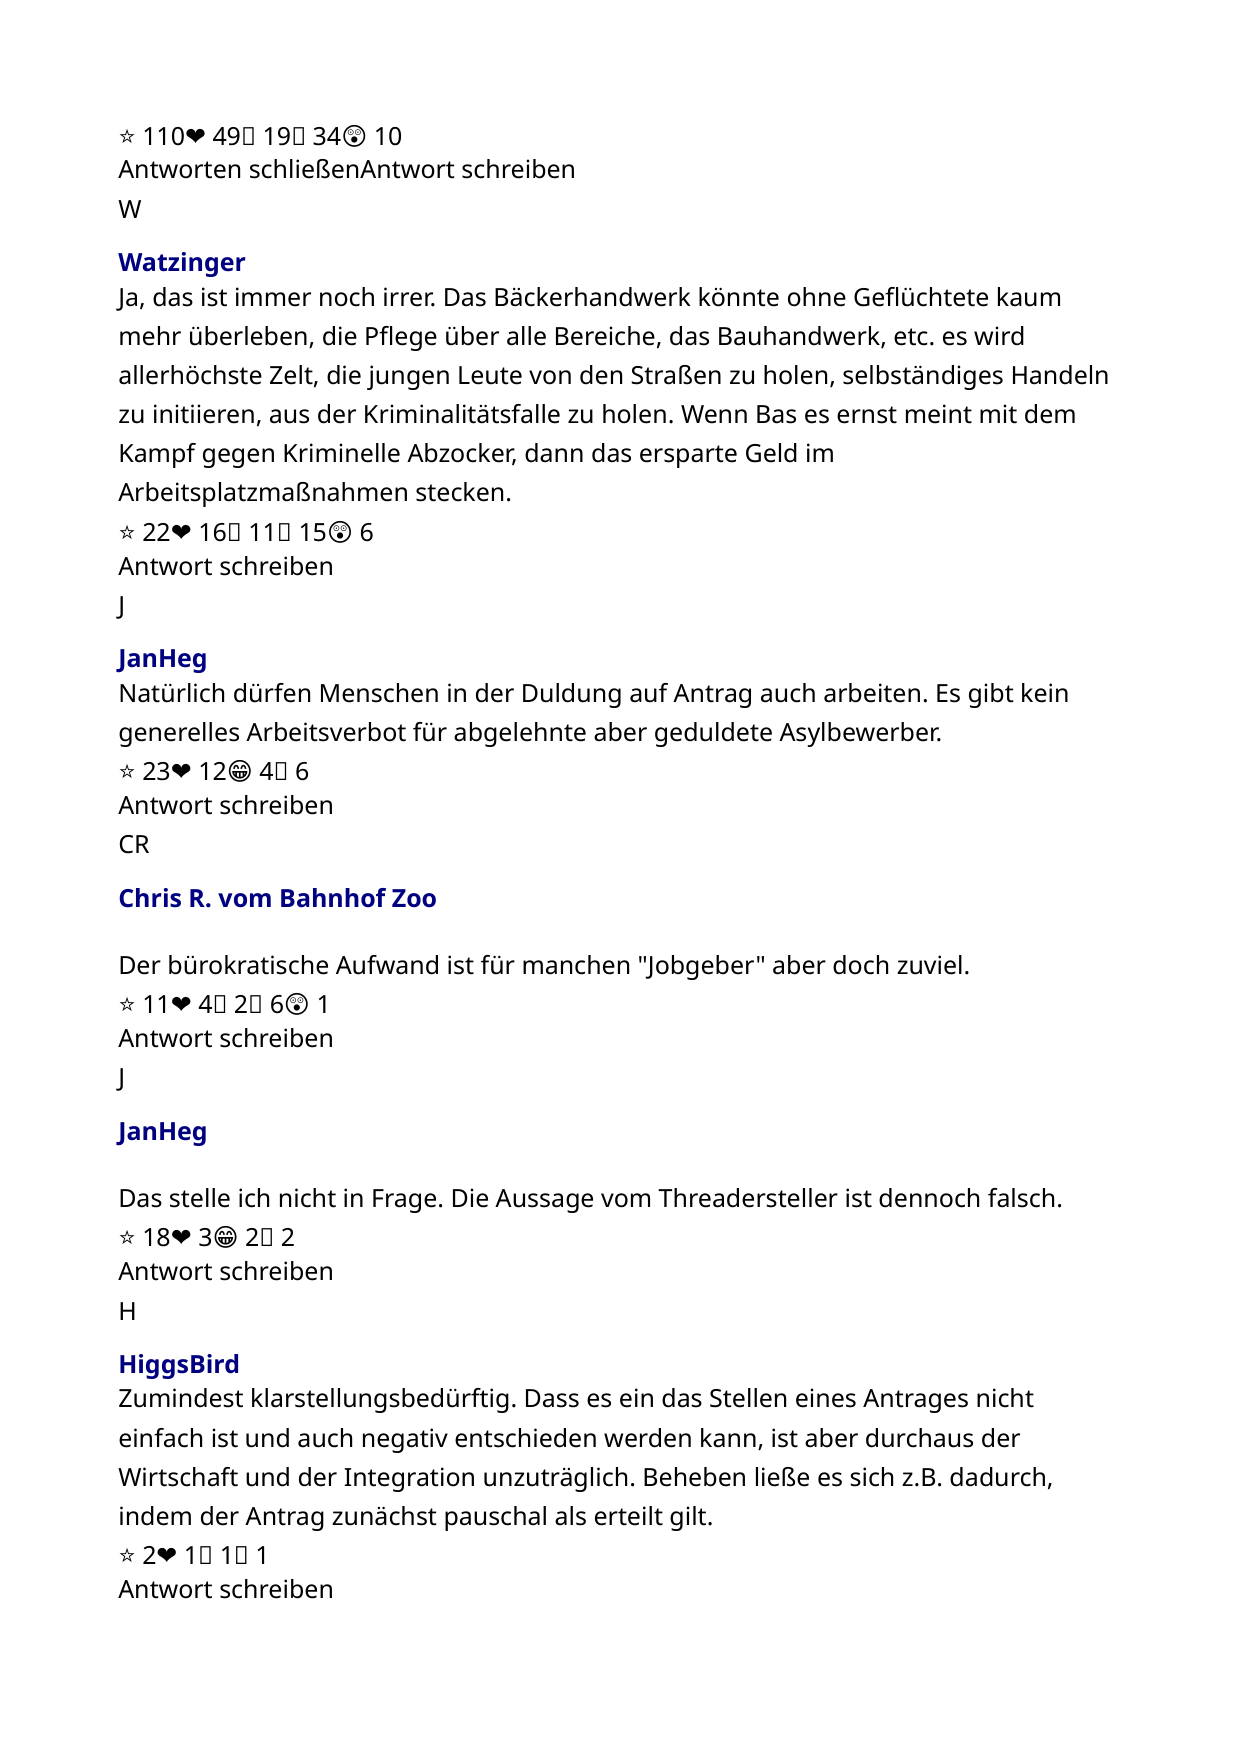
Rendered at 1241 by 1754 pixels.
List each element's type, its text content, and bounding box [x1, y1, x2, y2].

text Zumindest klarstellungsbedürftig. Dass es ein das Stellen eines Antrages nicht einfach ist und auch negativ entschieden werden kann, ist aber durchaus der Wirtschaft und der Integration unzuträglich. Beheben ließe es sich z.B. dadurch, indem der Antrag zunächst pauschal als erteilt gilt. [118, 1381, 1122, 1533]
text W [118, 191, 1122, 225]
subtitle Chris R. vom Bahnhof Zoo [118, 881, 1122, 914]
text Antwort schreiben [118, 1572, 1122, 1606]
text Das stelle ich nicht in Frage. Die Aussage vom Threadersteller ist dennoch falsch. [118, 1181, 1122, 1215]
text Antwort schreiben [118, 1021, 1122, 1055]
text J [118, 587, 1122, 621]
text Der bürokratische Aufwand ist für manchen "Jobgeber" aber doch zuviel. [118, 948, 1122, 982]
text Ja, das ist immer noch irrer. Das Bäckerhandwerk könnte ohne Geflüchtete kaum mehr überleben, die Pflege über alle Bereiche, das Bauhandwerk, etc. es wird allerhöchste Zelt, die jungen Leute von den Straßen zu holen, selbständiges Handeln zu initiieren, aus der Kriminalitätsfalle zu holen. Wenn Bas es ernst meint mit dem Kampf gegen Kriminelle Abzocker, dann das ersparte Geld im Arbeitsplatzmaßnahmen stecken. [118, 279, 1122, 509]
text Natürlich dürfen Menschen in der Duldung auf Antrag auch arbeiten. Es gibt kein generelles Arbeitsverbot für abgelehnte aber geduldete Asylbewerber. [118, 675, 1122, 748]
text ⭐️ 110❤️ 49🙁 19🤨 34😲 10 [118, 118, 1122, 152]
text Antwort schreiben [118, 548, 1122, 582]
text Antwort schreiben [118, 1254, 1122, 1288]
text J [118, 1060, 1122, 1094]
text ⭐️ 22❤️ 16🙁 11🤨 15😲 6 [118, 514, 1122, 548]
text Antwort schreiben [118, 788, 1122, 822]
text ⭐️ 23❤️ 12😁 4🤨 6 [118, 753, 1122, 788]
text Antworten schließenAntwort schreiben [118, 152, 1122, 186]
text ⭐️ 11❤️ 4🙁 2🤨 6😲 1 [118, 987, 1122, 1021]
subtitle JanHeg [118, 641, 1122, 675]
text H [118, 1293, 1122, 1327]
subtitle JanHeg [118, 1114, 1122, 1148]
subtitle Watzinger [118, 245, 1122, 279]
text ⭐️ 18❤️ 3😁 2🤨 2 [118, 1220, 1122, 1254]
text CR [118, 827, 1122, 861]
subtitle HiggsBird [118, 1347, 1122, 1381]
text ⭐️ 2❤️ 1🙁 1🤨 1 [118, 1538, 1122, 1572]
